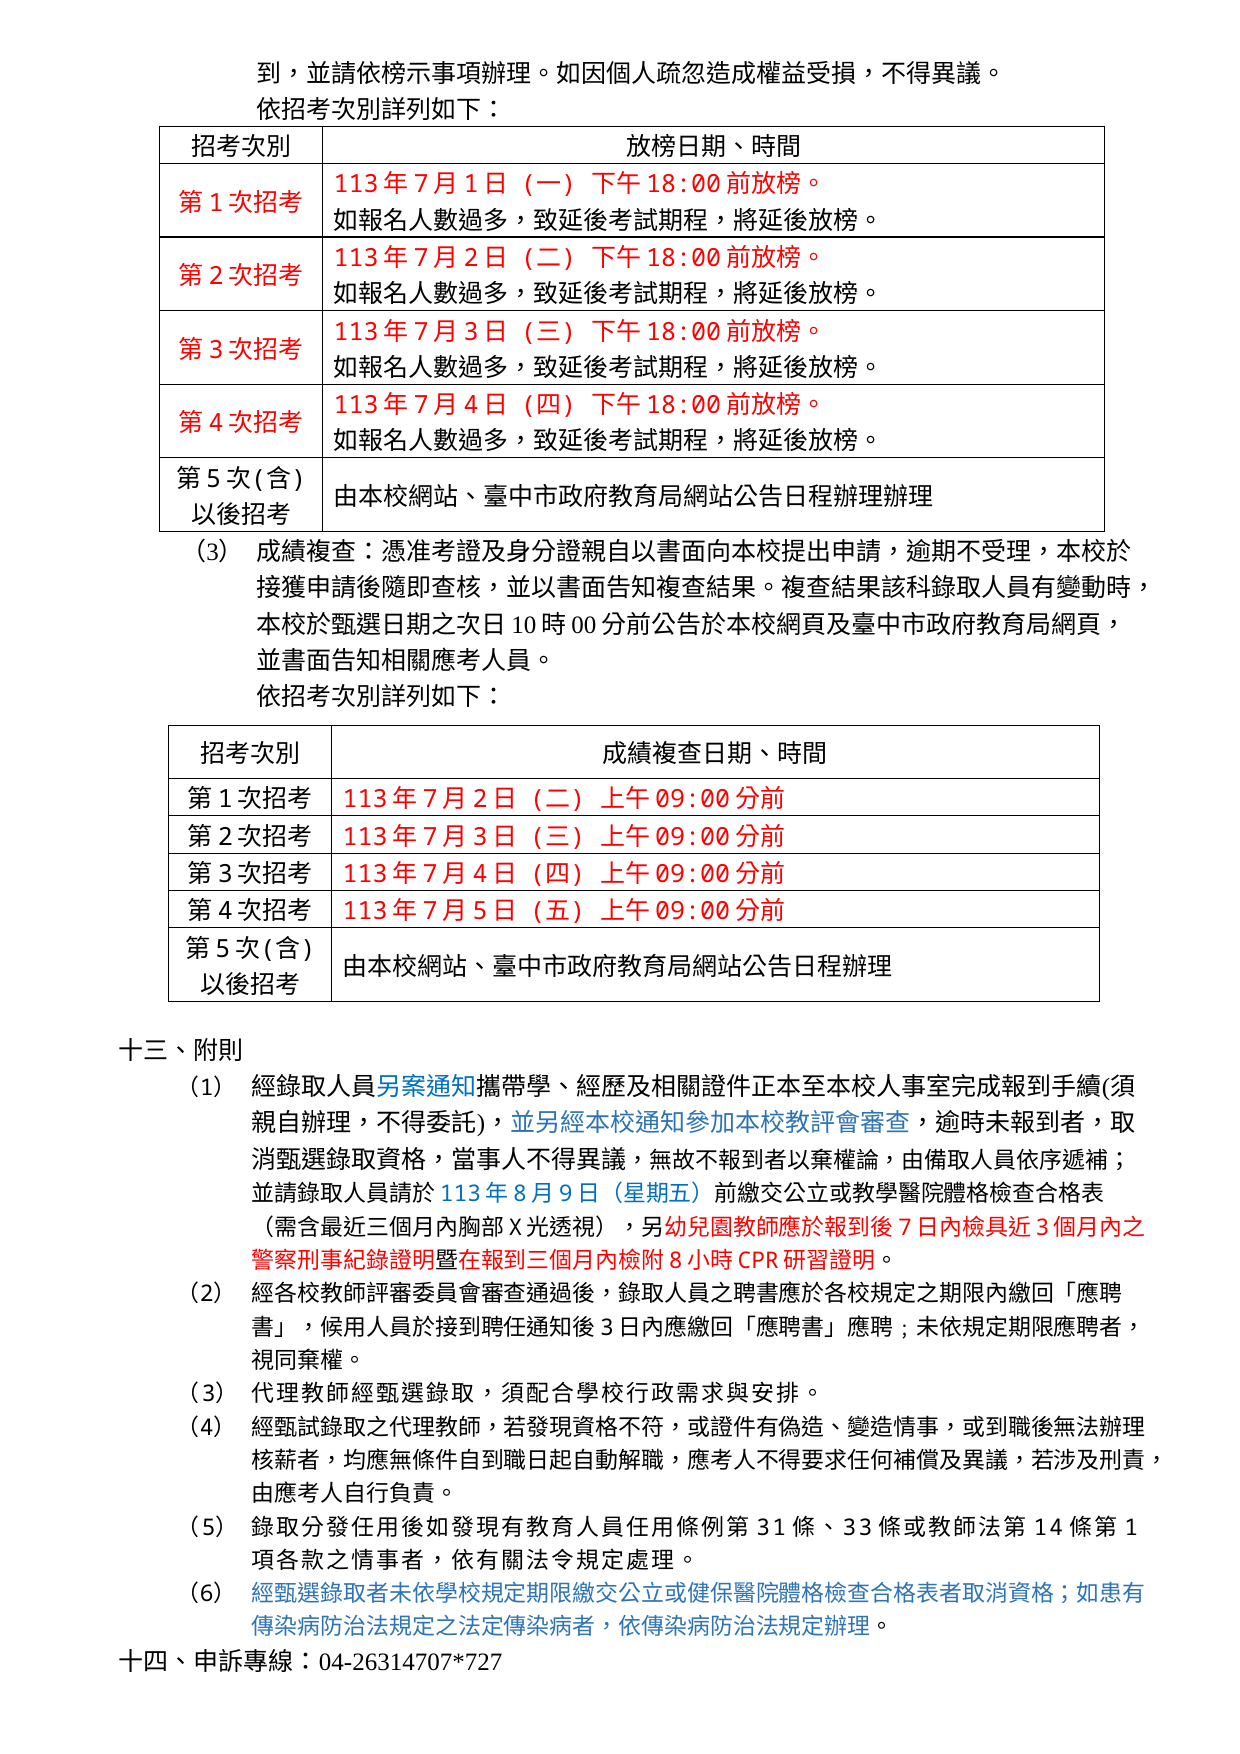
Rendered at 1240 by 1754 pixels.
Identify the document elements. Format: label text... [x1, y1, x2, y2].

text 依招考次別詳列如下： [256, 677, 1149, 713]
table_header 招考次別 [169, 726, 331, 778]
table_cell 第1次招考 [169, 779, 331, 815]
table_cell 第4次招考 [169, 891, 331, 927]
text 十三、附則 [119, 1030, 1149, 1067]
text 依招考次別詳列如下： [256, 89, 1149, 126]
list 錄取分發任用後如發現有教育人員任用條例第31條、33條或教師法第14條第1項各款之情事者，依有關法令規定處理。 [177, 1508, 1149, 1575]
table_header 成績複查日期、時間 [332, 726, 1099, 778]
table_cell 113年7月3日 (三) 上午09:00分前 [332, 816, 1099, 852]
text 十四、申訴專線：04-26314707*727 [119, 1641, 1149, 1678]
table_cell 第3次招考 [169, 854, 331, 890]
table_cell 第1次招考 [160, 164, 322, 236]
table_cell 113年7月4日 (四) 下午18:00前放榜。 如報名人數過多，致延後考試期程，將延後放榜。 [323, 385, 1104, 457]
table_cell 113年7月4日 (四) 上午09:00分前 [332, 854, 1099, 890]
list 到，並請依榜示事項辦理。如因個人疏忽造成權益受損，不得異議。 [181, 53, 1149, 89]
table_cell 113年7月1日 (一) 下午18:00前放榜。 如報名人數過多，致延後考試期程，將延後放榜。 [323, 164, 1104, 236]
table_cell 113年7月3日 (三) 下午18:00前放榜。 如報名人數過多，致延後考試期程，將延後放榜。 [323, 311, 1104, 383]
table_cell 由本校網站、臺中市政府教育局網站公告日程辦理 [332, 928, 1099, 1001]
list 代理教師經甄選錄取，須配合學校行政需求與安排。 [177, 1375, 1149, 1408]
list 成績複查：憑准考證及身分證親自以書面向本校提出申請，逾期不受理，本校於接獲申請後隨即查核，並以書面告知複查結果。複查結果該科錄取人員有變動時，本校於甄選日期之次日10時00分前公告於本校網頁及臺中市政府教育局網頁，並書面告知相關應考人員。 [181, 532, 1149, 677]
table_cell 113年7月5日 (五) 上午09:00分前 [332, 891, 1099, 927]
list 經各校教師評審委員會審查通過後，錄取人員之聘書應於各校規定之期限內繳回「應聘書」，候用人員於接到聘任通知後3日內應繳回「應聘書」應聘﹔未依規定期限應聘者，視同棄權。 [177, 1275, 1149, 1375]
table_cell 由本校網站、臺中市政府教育局網站公告日程辦理辦理 [323, 458, 1104, 531]
table_cell 113年7月2日 (二) 上午09:00分前 [332, 779, 1099, 815]
table_cell 第3次招考 [160, 311, 322, 383]
list 經甄試錄取之代理教師，若發現資格不符，或證件有偽造、變造情事，或到職後無法辦理核薪者，均應無條件自到職日起自動解職，應考人不得要求任何補償及異議，若涉及刑責，由應考人自行負責。 [177, 1408, 1149, 1508]
table_header 放榜日期、時間 [323, 127, 1104, 163]
table_header 招考次別 [160, 127, 322, 163]
table_cell 第5次(含)以後招考 [160, 458, 322, 531]
table_cell 第5次(含)以後招考 [169, 928, 331, 1001]
table_cell 第2次招考 [169, 816, 331, 852]
table_cell 第4次招考 [160, 385, 322, 457]
table_cell 113年7月2日 (二) 下午18:00前放榜。 如報名人數過多，致延後考試期程，將延後放榜。 [323, 238, 1104, 310]
table_cell 第2次招考 [160, 238, 322, 310]
list 經錄取人員另案通知攜帶學、經歷及相關證件正本至本校人事室完成報到手續(須親自辦理，不得委託)，並另經本校通知參加本校教評會審查，逾時未報到者，取消甄選錄取資格，當事人不得異議，無故不報到者以棄權論，由備取人員依序遞補；並請錄取人員請於113年8月9日（星期五）前繳交公立或教學醫院體格檢查合格表（需含最近三個月內胸部X光透視），另幼兒園教師應於報到後7日內檢具近3個月內之警察刑事紀錄證明暨在報到三個月內檢附8小時CPR研習證明。 [177, 1067, 1149, 1275]
list 經甄選錄取者未依學校規定期限繳交公立或健保醫院體格檢查合格表者取消資格；如患有傳染病防治法規定之法定傳染病者，依傳染病防治法規定辦理。 [177, 1575, 1149, 1641]
